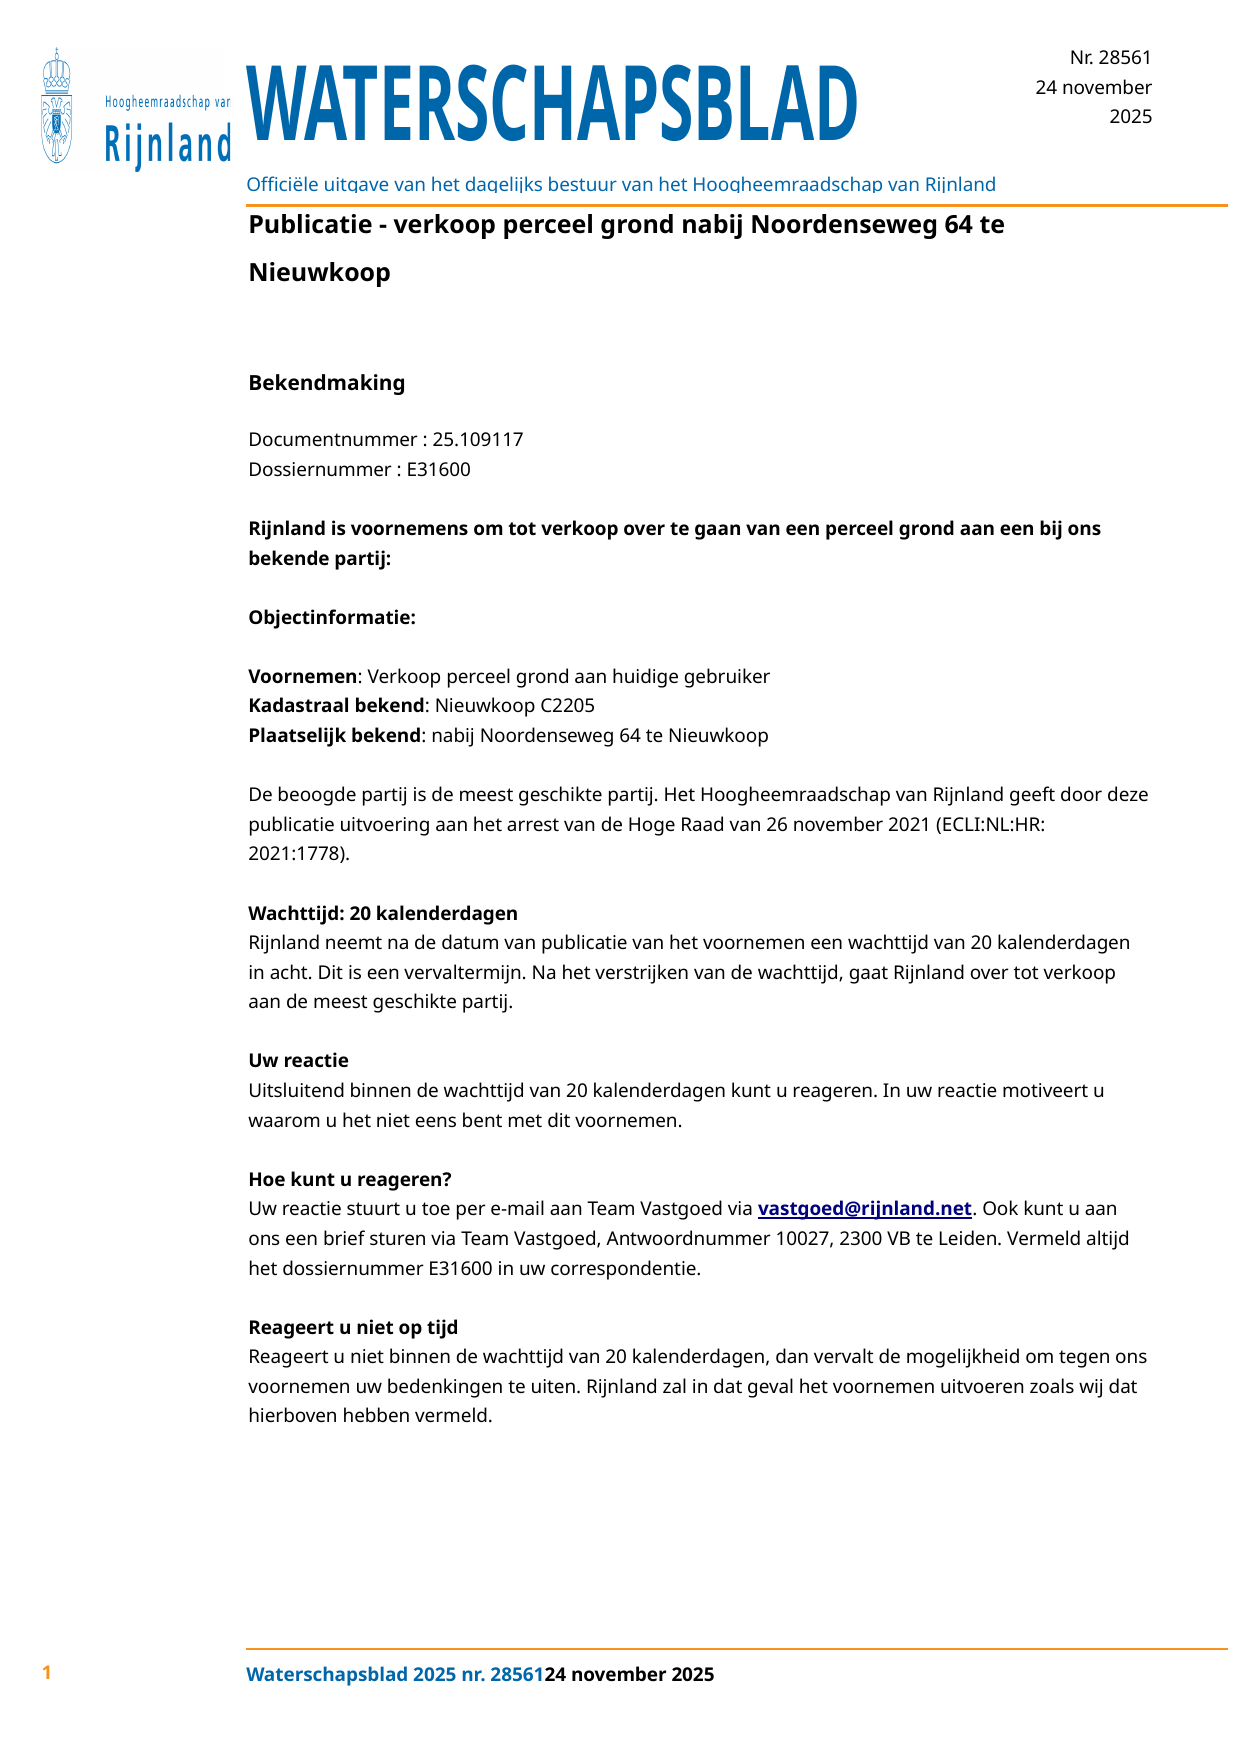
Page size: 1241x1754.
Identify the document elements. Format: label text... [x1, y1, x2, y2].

text Objectinformatie: [248, 604, 1152, 629]
text Documentnummer : 25.109117 [248, 426, 1152, 452]
text Uw reactie [248, 1048, 1152, 1073]
text Plaatselijk bekend: nabij Noordenseweg 64 te Nieuwkoop [248, 722, 1152, 748]
picture [41, 47, 231, 172]
text Wachttijd: 20 kalenderdagen [248, 900, 1152, 925]
text Reageert u niet binnen de wachttijd van 20 kalenderdagen, dan vervalt de mogelijkheid om tegen ons voornemen uw bedenkingen te uiten. Rijnland zal in dat geval het voornemen uitvoeren zoals wij dat hierboven hebben vermeld. [248, 1343, 1152, 1428]
text Kadastraal bekend: Nieuwkoop C2205 [248, 693, 1152, 718]
text De beoogde partij is de meest geschikte partij. Het Hoogheemraadschap van Rijnland geeft door deze publicatie uitvoering aan het arrest van de Hoge Raad van 26 november 2021 (ECLI:NL:HR: 2021:1778). [248, 781, 1152, 866]
text Dossiernummer : E31600 [248, 456, 1152, 482]
text Uw reactie stuurt u toe per e-mail aan Team Vastgoed via vastgoed@rijnland.net. Ook kunt u aan ons een brief sturen via Team Vastgoed, Antwoordnummer 10027, 2300 VB te Leiden. Vermeld altijd het dossiernummer E31600 in uw correspondentie. [248, 1196, 1152, 1280]
text Bekendmaking [248, 368, 1152, 397]
text Rijnland is voornemens om tot verkoop over te gaan van een perceel grond aan een bij ons bekende partij: [248, 515, 1152, 570]
text Voornemen: Verkoop perceel grond aan huidige gebruiker [248, 663, 1152, 689]
text Publicatie - verkoop perceel grond nabij Noordenseweg 64 te Nieuwkoop [248, 207, 1152, 288]
text Rijnland neemt na de datum van publicatie van het voornemen een wachttijd van 20 kalenderdagen in acht. Dit is een vervaltermijn. Na het verstrijken van de wachttijd, gaat Rijnland over tot verkoop aan de meest geschikte partij. [248, 929, 1152, 1014]
text Hoe kunt u reageren? [248, 1166, 1152, 1192]
text Uitsluitend binnen de wachttijd van 20 kalenderdagen kunt u reageren. In uw reactie motiveert u waarom u het niet eens bent met dit voornemen. [248, 1077, 1152, 1132]
text Reageert u niet op tijd [248, 1314, 1152, 1339]
